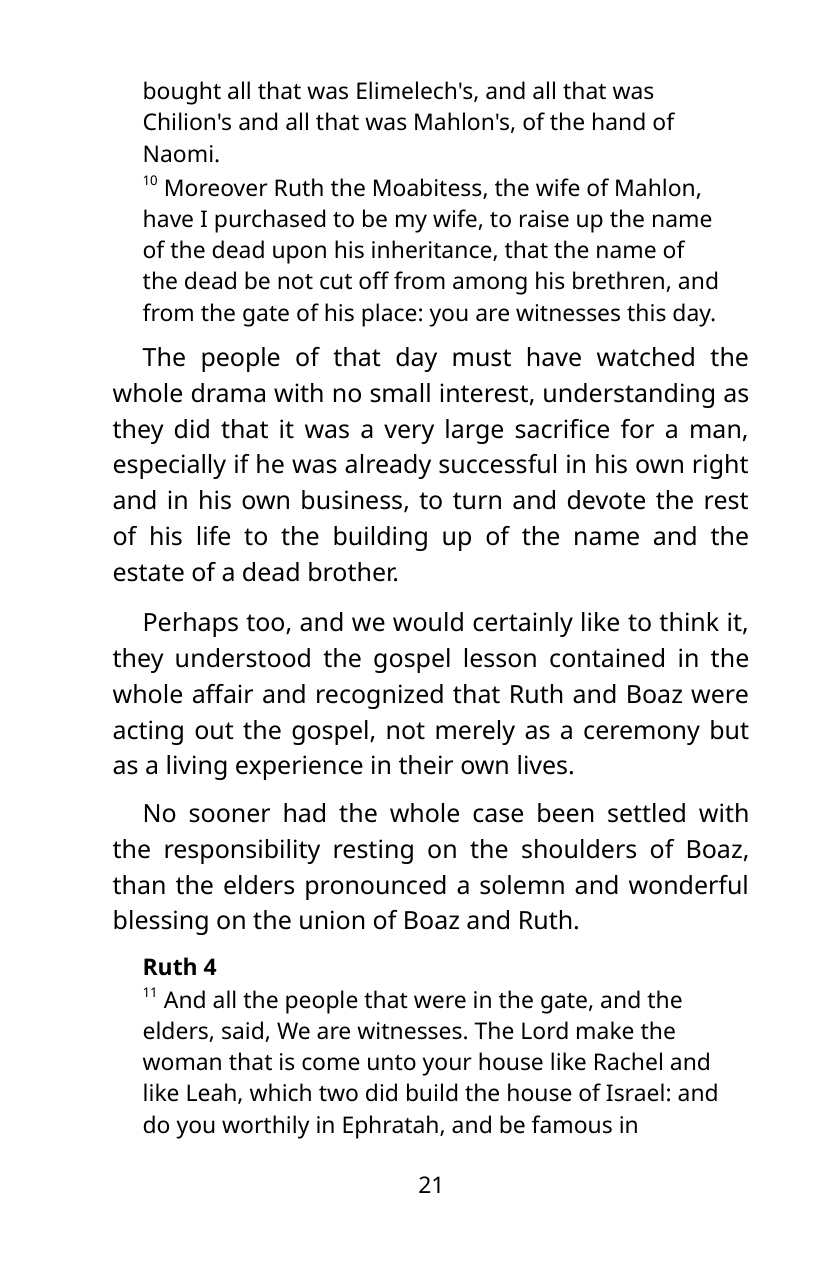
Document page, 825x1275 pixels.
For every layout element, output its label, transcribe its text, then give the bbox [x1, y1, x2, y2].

text 10 Moreover Ruth the Moabitess, the wife of Mahlon, have I purchased to be my wife, to raise up the name of the dead upon his inheritance, that the name of the dead be not cut off from among his brethren, and from the gate of his place: you are witnesses this day. [142, 172, 720, 328]
text The people of that day must have watched the whole drama with no small interest, understanding as they did that it was a very large sacrifice for a man, especially if he was already successful in his own right and in his own business, to turn and devote the rest of his life to the building up of the name and the estate of a dead brother. [112, 340, 750, 588]
text No sooner had the whole case been settled with the responsibility resting on the shoulders of Boaz, than the elders pronounced a solemn and wonderful blessing on the union of Boaz and Ruth. [112, 796, 750, 937]
text Ruth 4 [142, 951, 750, 982]
text bought all that was Elimelech's, and all that was Chilion's and all that was Mahlon's, of the hand of Naomi. [142, 75, 720, 169]
text Perhaps too, and we would certainly like to think it, they understood the gospel lesson contained in the whole affair and recognized that Ruth and Boaz were acting out the gospel, not merely as a ceremony but as a living experience in their own lives. [112, 605, 750, 782]
text 11 And all the people that were in the gate, and the elders, said, We are witnesses. The Lord make the woman that is come unto your house like Rachel and like Leah, which two did build the house of Israel: and do you worthily in Ephratah, and be famous in [142, 983, 720, 1140]
